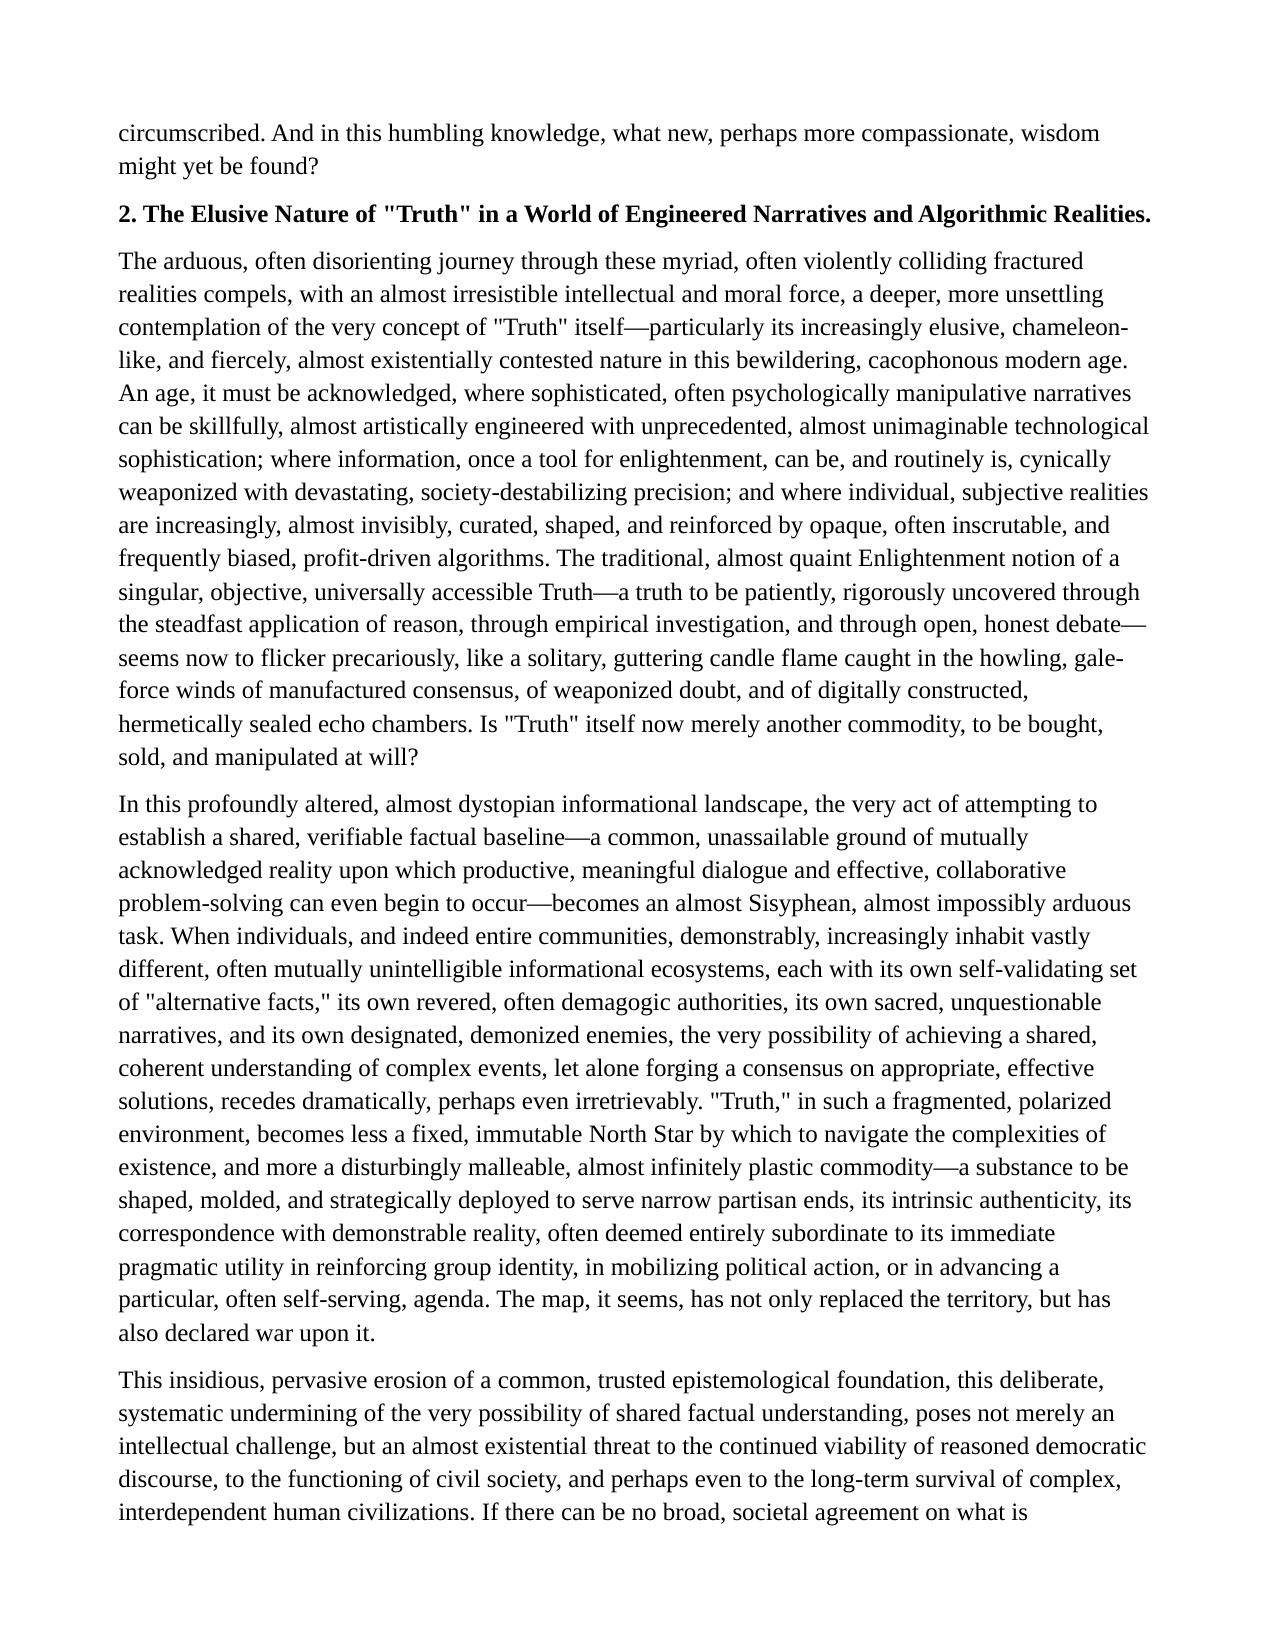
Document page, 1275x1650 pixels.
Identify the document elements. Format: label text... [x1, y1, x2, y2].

text In this profoundly altered, almost dystopian informational landscape, the very act of attempting to establish a shared, verifiable factual baseline—a common, unassailable ground of mutually acknowledged reality upon which productive, meaningful dialogue and effective, collaborative problem-solving can even begin to occur—becomes an almost Sisyphean, almost impossibly arduous task. When individuals, and indeed entire communities, demonstrably, increasingly inhabit vastly different, often mutually unintelligible informational ecosystems, each with its own self-validating set of "alternative facts," its own revered, often demagogic authorities, its own sacred, unquestionable narratives, and its own designated, demonized enemies, the very possibility of achieving a shared, coherent understanding of complex events, let alone forging a consensus on appropriate, effective solutions, recedes dramatically, perhaps even irretrievably. "Truth," in such a fragmented, polarized environment, becomes less a fixed, immutable North Star by which to navigate the complexities of existence, and more a disturbingly malleable, almost infinitely plastic commodity—a substance to be shaped, molded, and strategically deployed to serve narrow partisan ends, its intrinsic authenticity, its correspondence with demonstrable reality, often deemed entirely subordinate to its immediate pragmatic utility in reinforcing group identity, in mobilizing political action, or in advancing a particular, often self-serving, agenda. The map, it seems, has not only replaced the territory, but has also declared war upon it. [118, 789, 1157, 1346]
text This insidious, pervasive erosion of a common, trusted epistemological foundation, this deliberate, systematic undermining of the very possibility of shared factual understanding, poses not merely an intellectual challenge, but an almost existential threat to the continued viability of reasoned democratic discourse, to the functioning of civil society, and perhaps even to the long-term survival of complex, interdependent human civilizations. If there can be no broad, societal agreement on what is [118, 1365, 1157, 1526]
text 2. The Elusive Nature of "Truth" in a World of Engineered Narratives and Algorithmic Realities. [118, 199, 1157, 227]
text circumscribed. And in this humbling knowledge, what new, perhaps more compassionate, wisdom might yet be found? [118, 118, 1157, 180]
text The arduous, often disorienting journey through these myriad, often violently colliding fractured realities compels, with an almost irresistible intellectual and moral force, a deeper, more unsettling contemplation of the very concept of "Truth" itself—particularly its increasingly elusive, chameleon-like, and fiercely, almost existentially contested nature in this bewildering, cacophonous modern age. An age, it must be acknowledged, where sophisticated, often psychologically manipulative narratives can be skillfully, almost artistically engineered with unprecedented, almost unimaginable technological sophistication; where information, once a tool for enlightenment, can be, and routinely is, cynically weaponized with devastating, society-destabilizing precision; and where individual, subjective realities are increasingly, almost invisibly, curated, shaped, and reinforced by opaque, often inscrutable, and frequently biased, profit-driven algorithms. The traditional, almost quaint Enlightenment notion of a singular, objective, universally accessible Truth—a truth to be patiently, rigorously uncovered through the steadfast application of reason, through empirical investigation, and through open, honest debate—seems now to flicker precariously, like a solitary, guttering candle flame caught in the howling, gale-force winds of manufactured consensus, of weaponized doubt, and of digitally constructed, hermetically sealed echo chambers. Is "Truth" itself now merely another commodity, to be bought, sold, and manipulated at will? [118, 246, 1157, 770]
